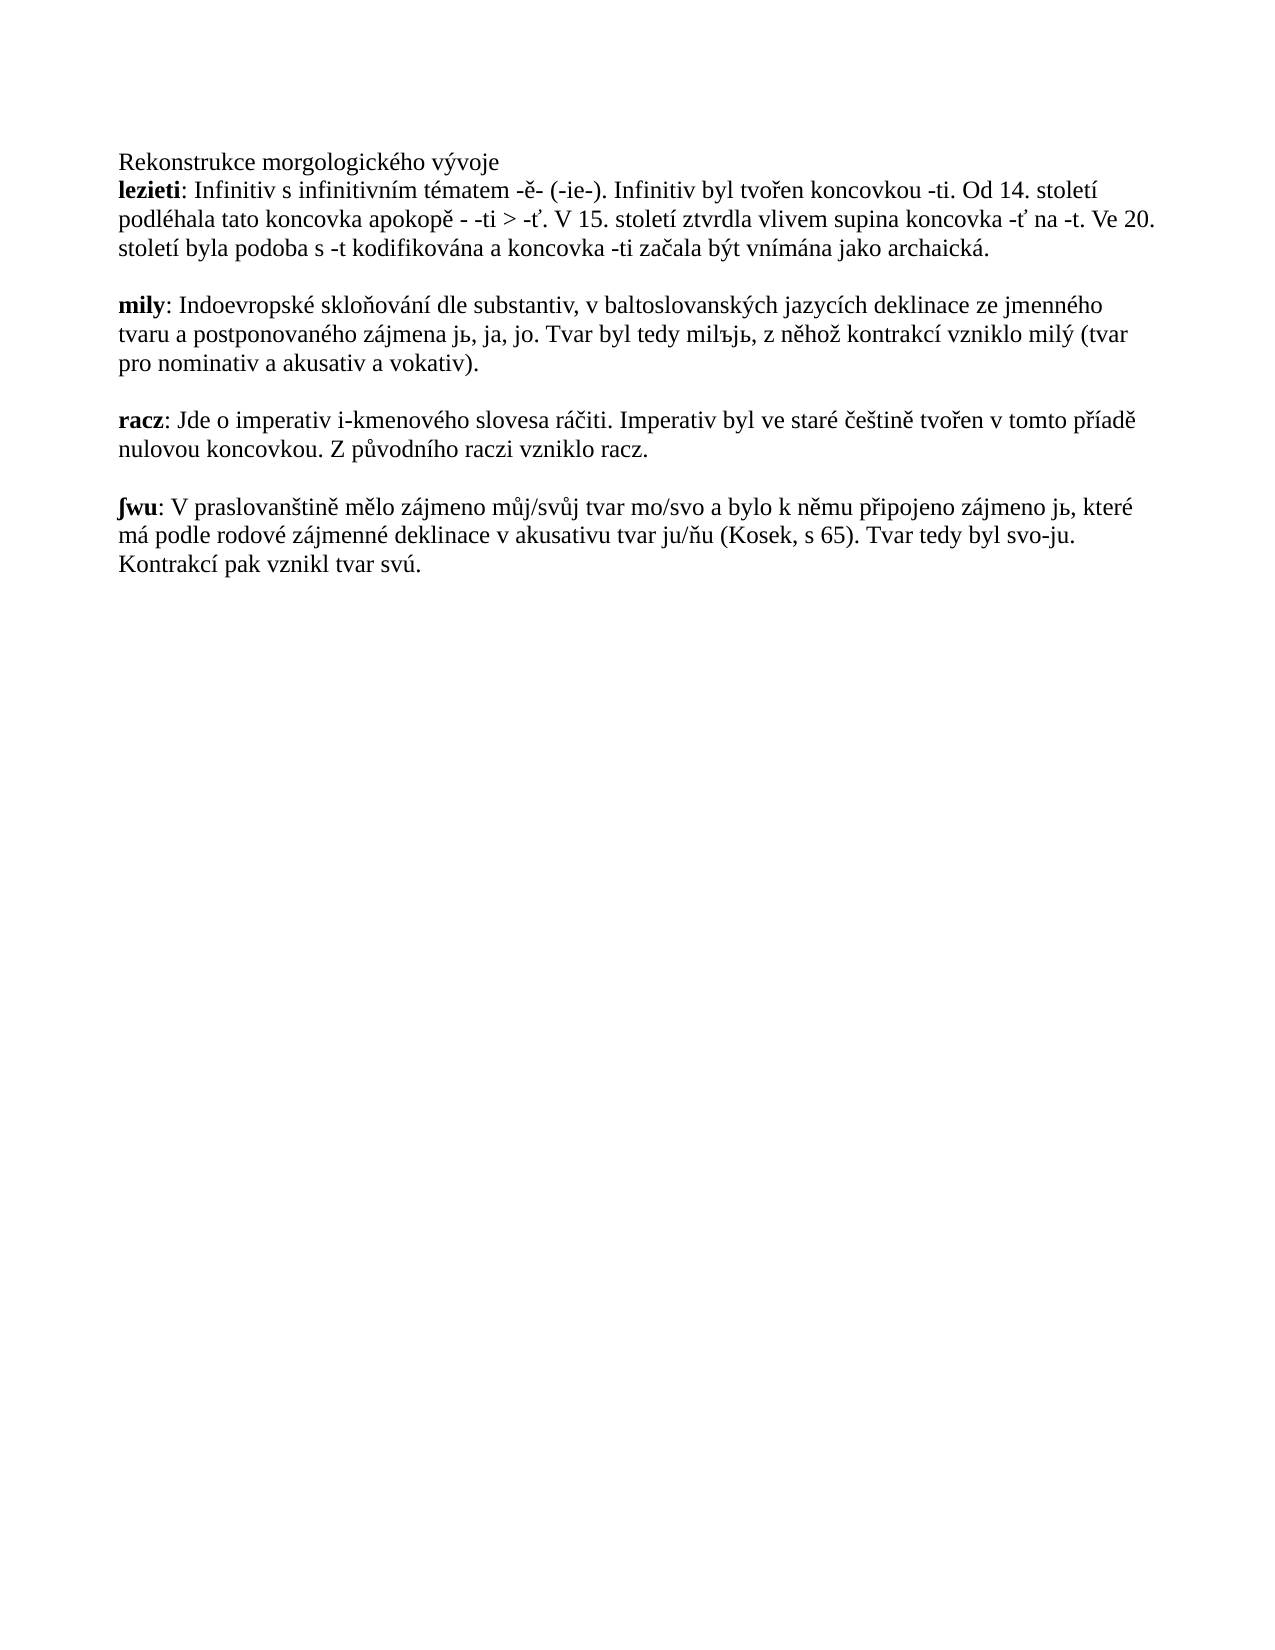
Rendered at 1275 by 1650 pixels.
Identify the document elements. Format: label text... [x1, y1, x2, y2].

text mily: Indoevropské skloňování dle substantiv, v baltoslovanských jazycích deklinace ze jmenného tvaru a postponovaného zájmena jь, ja, jo. Tvar byl tedy milъjь, z něhož kontrakcí vzniklo milý (tvar pro nominativ a akusativ a vokativ). [118, 291, 1157, 377]
text ʃwu: V praslovanštině mělo zájmeno můj/svůj tvar mo/svo a bylo k němu připojeno zájmeno jь, které má podle rodové zájmenné deklinace v akusativu tvar ju/ňu (Kosek, s 65). Tvar tedy byl svo-ju. Kontrakcí pak vznikl tvar svú. [118, 492, 1157, 578]
text racz: Jde o imperativ i-kmenového slovesa ráčiti. Imperativ byl ve staré češtině tvořen v tomto příadě nulovou koncovkou. Z původního raczi vzniklo racz. [118, 406, 1157, 463]
text lezieti: Infinitiv s infinitivním tématem -ě- (-ie-). Infinitiv byl tvořen koncovkou -ti. Od 14. století podléhala tato koncovka apokopě - -ti > -ť. V 15. století ztvrdla vlivem supina koncovka -ť na -t. Ve 20. století byla podoba s -t kodifikována a koncovka -ti začala být vnímána jako archaická. [118, 176, 1157, 262]
text Rekonstrukce morgologického vývoje [118, 147, 1157, 176]
